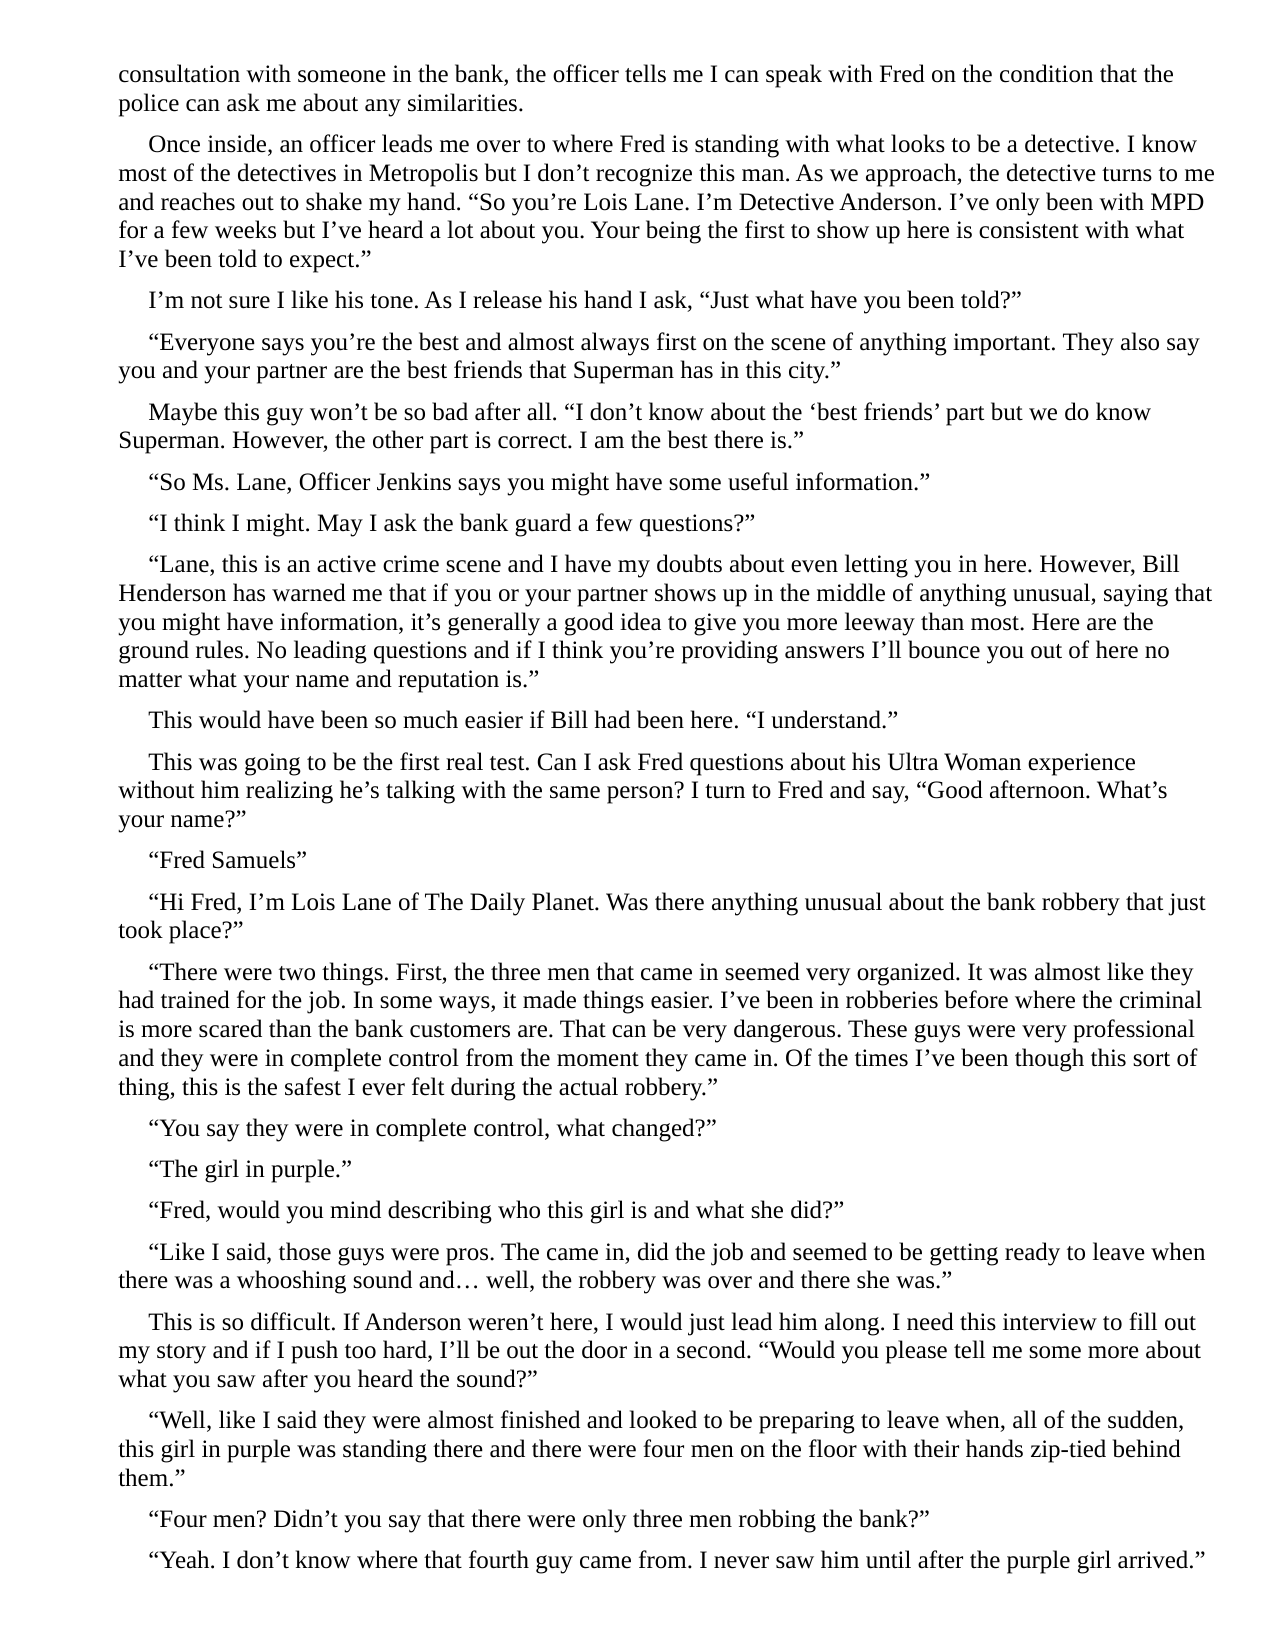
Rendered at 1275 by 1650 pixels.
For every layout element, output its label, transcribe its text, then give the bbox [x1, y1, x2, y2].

text “Lane, this is an active crime scene and I have my doubts about even letting you in here. However, Bill Henderson has warned me that if you or your partner shows up in the middle of anything unusual, saying that you might have information, it’s generally a good idea to give you more leeway than most. Here are the ground rules. No leading questions and if I think you’re providing answers I’ll bounce you out of here no matter what your name and reputation is.” [118, 549, 1216, 693]
text “The girl in purple.” [118, 1154, 1216, 1183]
text Maybe this guy won’t be so bad after all. “I don’t know about the ‘best friends’ part but we do know Superman. However, the other part is correct. I am the best there is.” [118, 397, 1216, 454]
text “I think I might. May I ask the bank guard a few questions?” [118, 508, 1216, 537]
text Once inside, an officer leads me over to where Fred is standing with what looks to be a detective. I know most of the detectives in Metropolis but I don’t recognize this man. As we approach, the detective turns to me and reaches out to shake my hand. “So you’re Lois Lane. I’m Detective Anderson. I’ve only been with MPD for a few weeks but I’ve heard a lot about you. Your being the first to show up here is consistent with what I’ve been told to expect.” [118, 129, 1216, 273]
text “So Ms. Lane, Officer Jenkins says you might have some useful information.” [118, 467, 1216, 495]
text “Fred Samuels” [118, 845, 1216, 874]
text This is so difficult. If Anderson weren’t here, I would just lead him along. I need this interview to fill out my story and if I push too hard, I’ll be out the door in a second. “Would you please tell me some more about what you saw after you heard the sound?” [118, 1307, 1216, 1393]
text “Well, like I said they were almost finished and looked to be preparing to leave when, all of the sudden, this girl in purple was standing there and there were four men on the floor with their hands zip-tied behind them.” [118, 1405, 1216, 1492]
text I’m not sure I like his tone. As I release his hand I ask, “Just what have you been told?” [118, 285, 1216, 314]
text “Yeah. I don’t know where that fourth guy came from. I never saw him until after the purple girl arrived.” [118, 1545, 1216, 1574]
text “Hi Fred, I’m Lois Lane of The Daily Planet. Was there anything unusual about the bank robbery that just took place?” [118, 887, 1216, 944]
text “You say they were in complete control, what changed?” [118, 1113, 1216, 1142]
text This was going to be the first real test. Can I ask Fred questions about his Ultra Woman experience without him realizing he’s talking with the same person? I turn to Fred and say, “Good afternoon. What’s your name?” [118, 747, 1216, 833]
text This would have been so much easier if Bill had been here. “I understand.” [118, 705, 1216, 734]
text “There were two things. First, the three men that came in seemed very organized. It was almost like they had trained for the job. In some ways, it made things easier. I’ve been in robberies before where the criminal is more scared than the bank customers are. That can be very dangerous. These guys were very professional and they were in complete control from the moment they came in. Of the times I’ve been though this sort of thing, this is the safest I ever felt during the actual robbery.” [118, 957, 1216, 1100]
text “Fred, would you mind describing who this girl is and what she did?” [118, 1195, 1216, 1224]
text consultation with someone in the bank, the officer tells me I can speak with Fred on the condition that the police can ask me about any similarities. [118, 59, 1216, 117]
text “Everyone says you’re the best and almost always first on the scene of anything important. They also say you and your partner are the best friends that Superman has in this city.” [118, 327, 1216, 384]
text “Like I said, those guys were pros. The came in, did the job and seemed to be getting ready to leave when there was a whooshing sound and… well, the robbery was over and there she was.” [118, 1237, 1216, 1294]
text “Four men? Didn’t you say that there were only three men robbing the bank?” [118, 1504, 1216, 1533]
